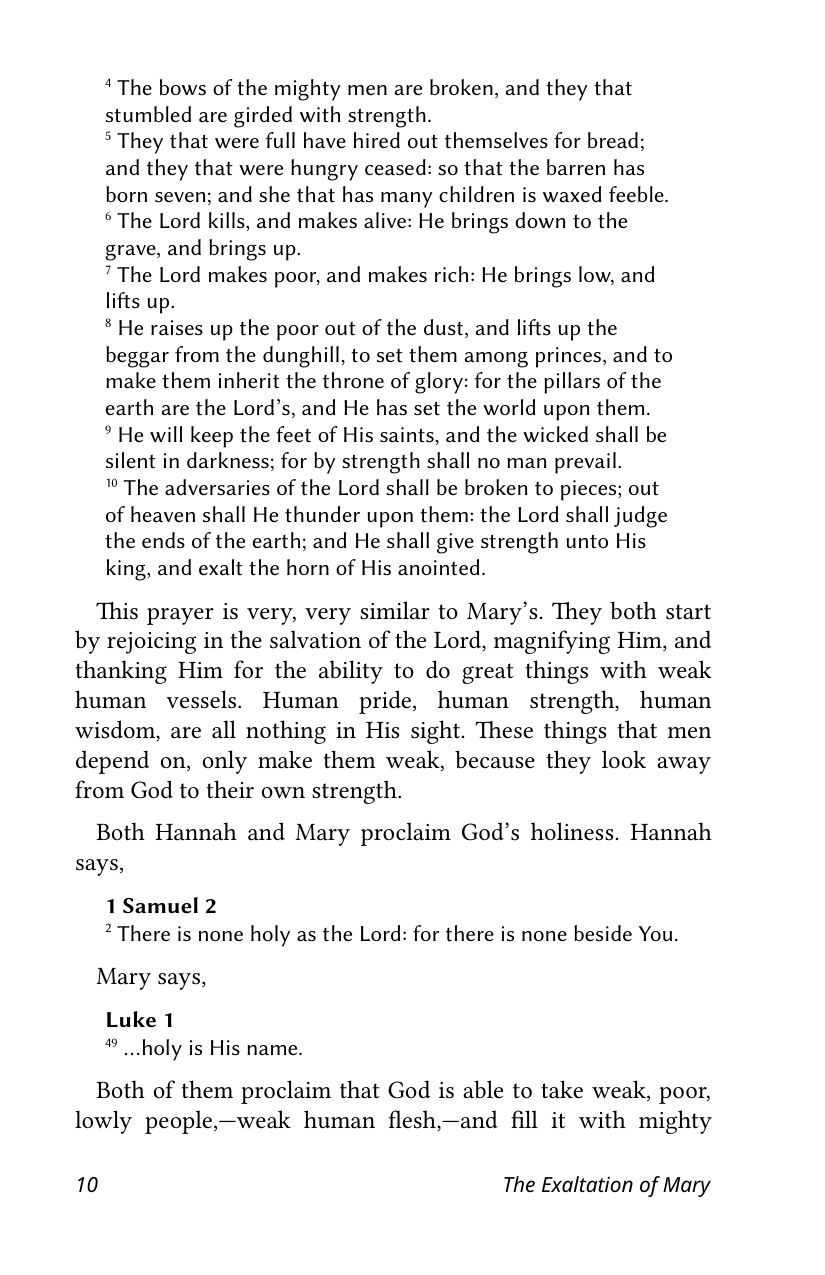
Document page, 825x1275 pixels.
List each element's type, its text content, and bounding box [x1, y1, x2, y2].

text 4 The bows of the mighty men are broken, and they that stumbled are girded with strength. [105, 75, 682, 128]
text 6 The Lord kills, and makes alive: He brings down to the grave, and brings up. [105, 208, 682, 261]
text Mary says, [75, 962, 712, 991]
text Both of them proclaim that God is able to take weak, poor, lowly people,—weak human flesh,—and fill it with mighty [75, 1076, 712, 1135]
text Luke 1 [105, 1007, 712, 1033]
text 1 Samuel 2 [105, 893, 712, 919]
text 5 They that were full have hired out themselves for bread; and they that were hungry ceased: so that the barren has born seven; and she that has many children is waxed feeble. [105, 128, 682, 208]
text 10 The adversaries of the Lord shall be broken to pieces; out of heaven shall He thunder upon them: the Lord shall judge the ends of the earth; and He shall give strength unto His king, and exalt the horn of His anointed. [105, 475, 682, 581]
text 7 The Lord makes poor, and makes rich: He brings low, and lifts up. [105, 262, 682, 314]
text This prayer is very, very similar to Mary’s. They both start by rejoicing in the salvation of the Lord, magnifying Him, and thanking Him for the ability to do great things with weak human vessels. Human pride, human strength, human wisdom, are all nothing in His sight. These things that men depend on, only make them weak, because they look away from God to their own strength. [75, 597, 712, 804]
text Both Hannah and Mary proclaim God’s holiness. Hannah says, [75, 818, 712, 876]
text 49 ...holy is His name. [105, 1034, 682, 1061]
text 8 He raises up the poor out of the dust, and lifts up the beggar from the dunghill, to set them among princes, and to make them inherit the throne of glory: for the pillars of the earth are the Lord’s, and He has set the world upon them. [105, 315, 682, 421]
text 9 He will keep the feet of His saints, and the wicked shall be silent in darkness; for by strength shall no man prevail. [105, 422, 682, 474]
text 2 There is none holy as the Lord: for there is none beside You. [105, 920, 682, 947]
